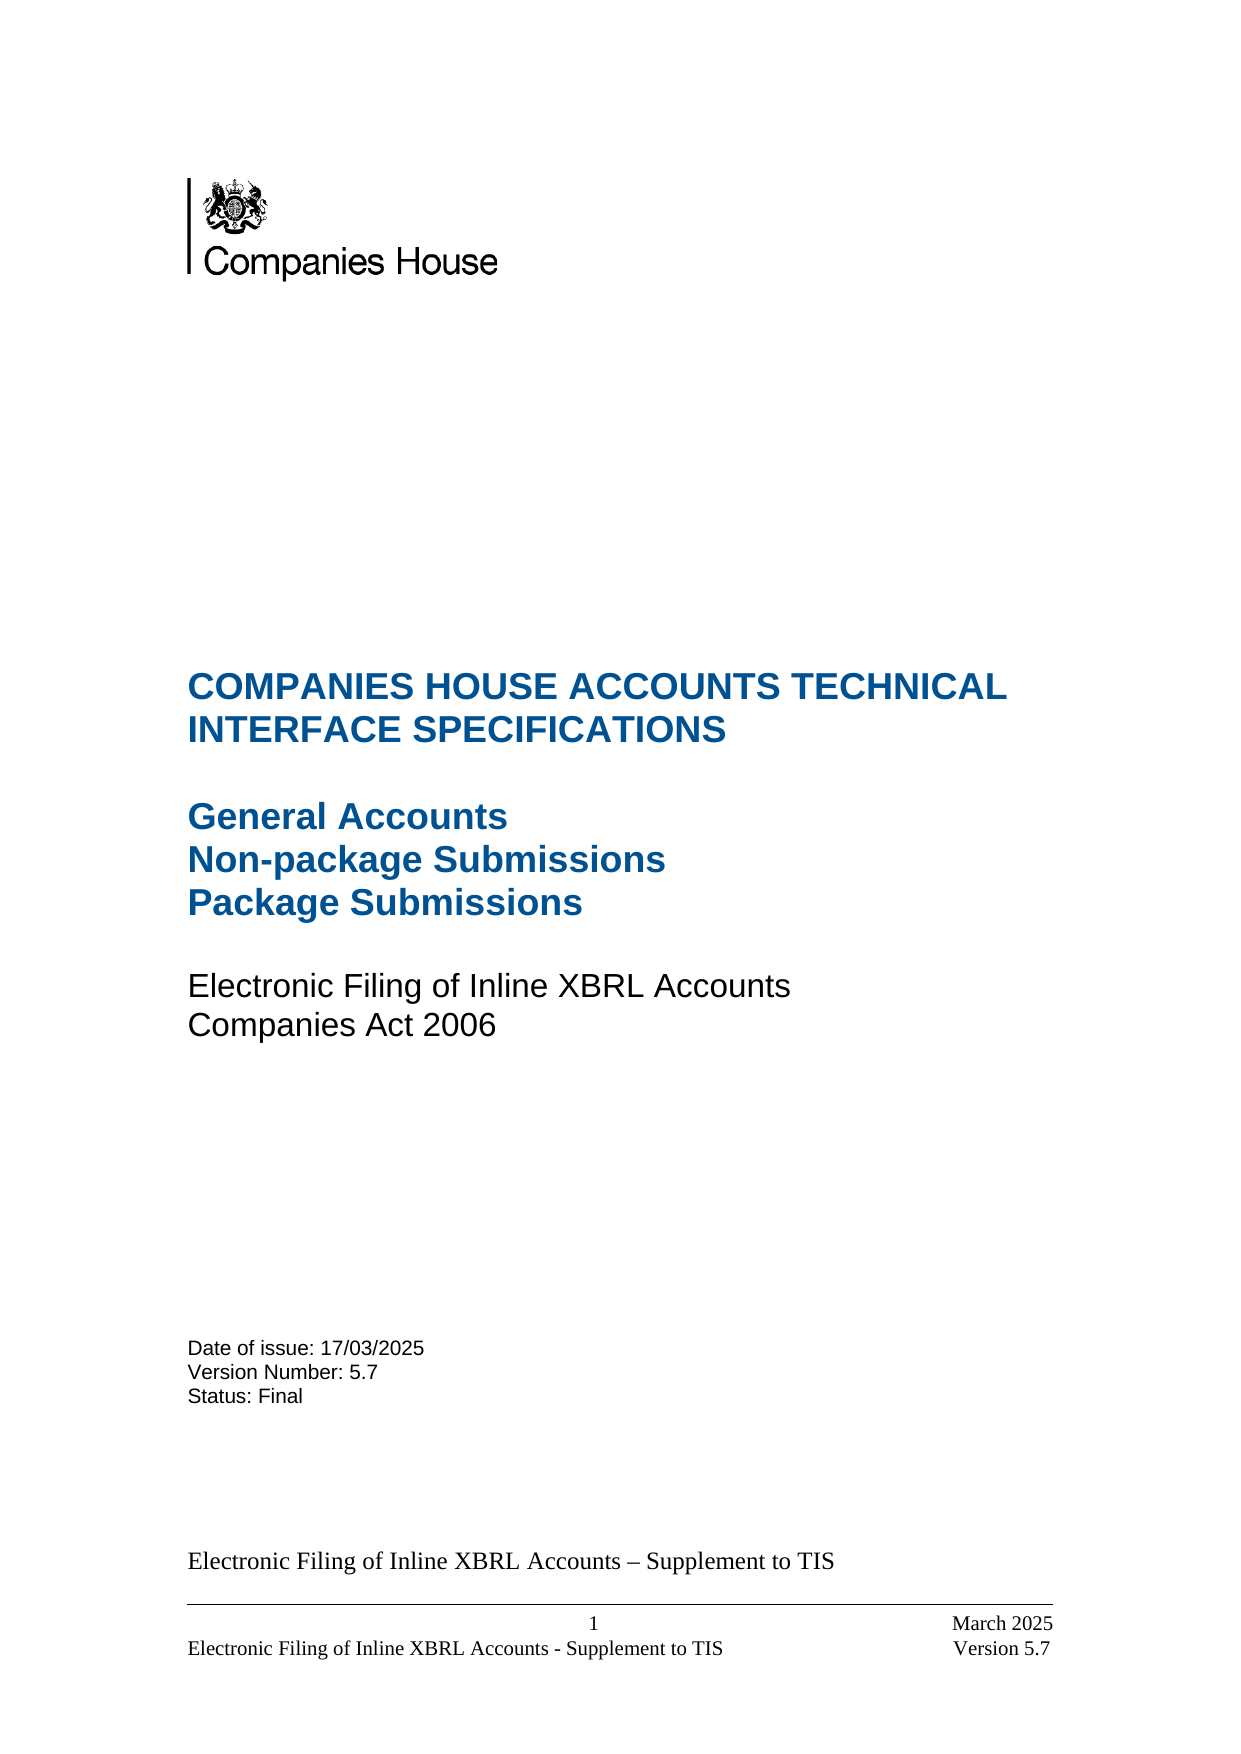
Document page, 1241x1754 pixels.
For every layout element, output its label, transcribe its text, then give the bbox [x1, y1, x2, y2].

text Electronic Filing of Inline XBRL Accounts – Supplement to TIS [187, 1546, 1053, 1575]
text Package Submissions [187, 880, 1053, 923]
text General Accounts [187, 794, 1053, 837]
text Non-package Submissions [187, 837, 1053, 880]
text Version Number: 5.7 [187, 1359, 1053, 1383]
text COMPANIES HOUSE ACCOUNTS TECHNICAL INTERFACE SPECIFICATIONS [187, 664, 1053, 751]
text Date of issue: 17/03/2025 [187, 1336, 1053, 1359]
text Status: Final [187, 1383, 1053, 1407]
text Companies Act 2006 [187, 1005, 1053, 1043]
text Electronic Filing of Inline XBRL Accounts [187, 966, 1053, 1005]
